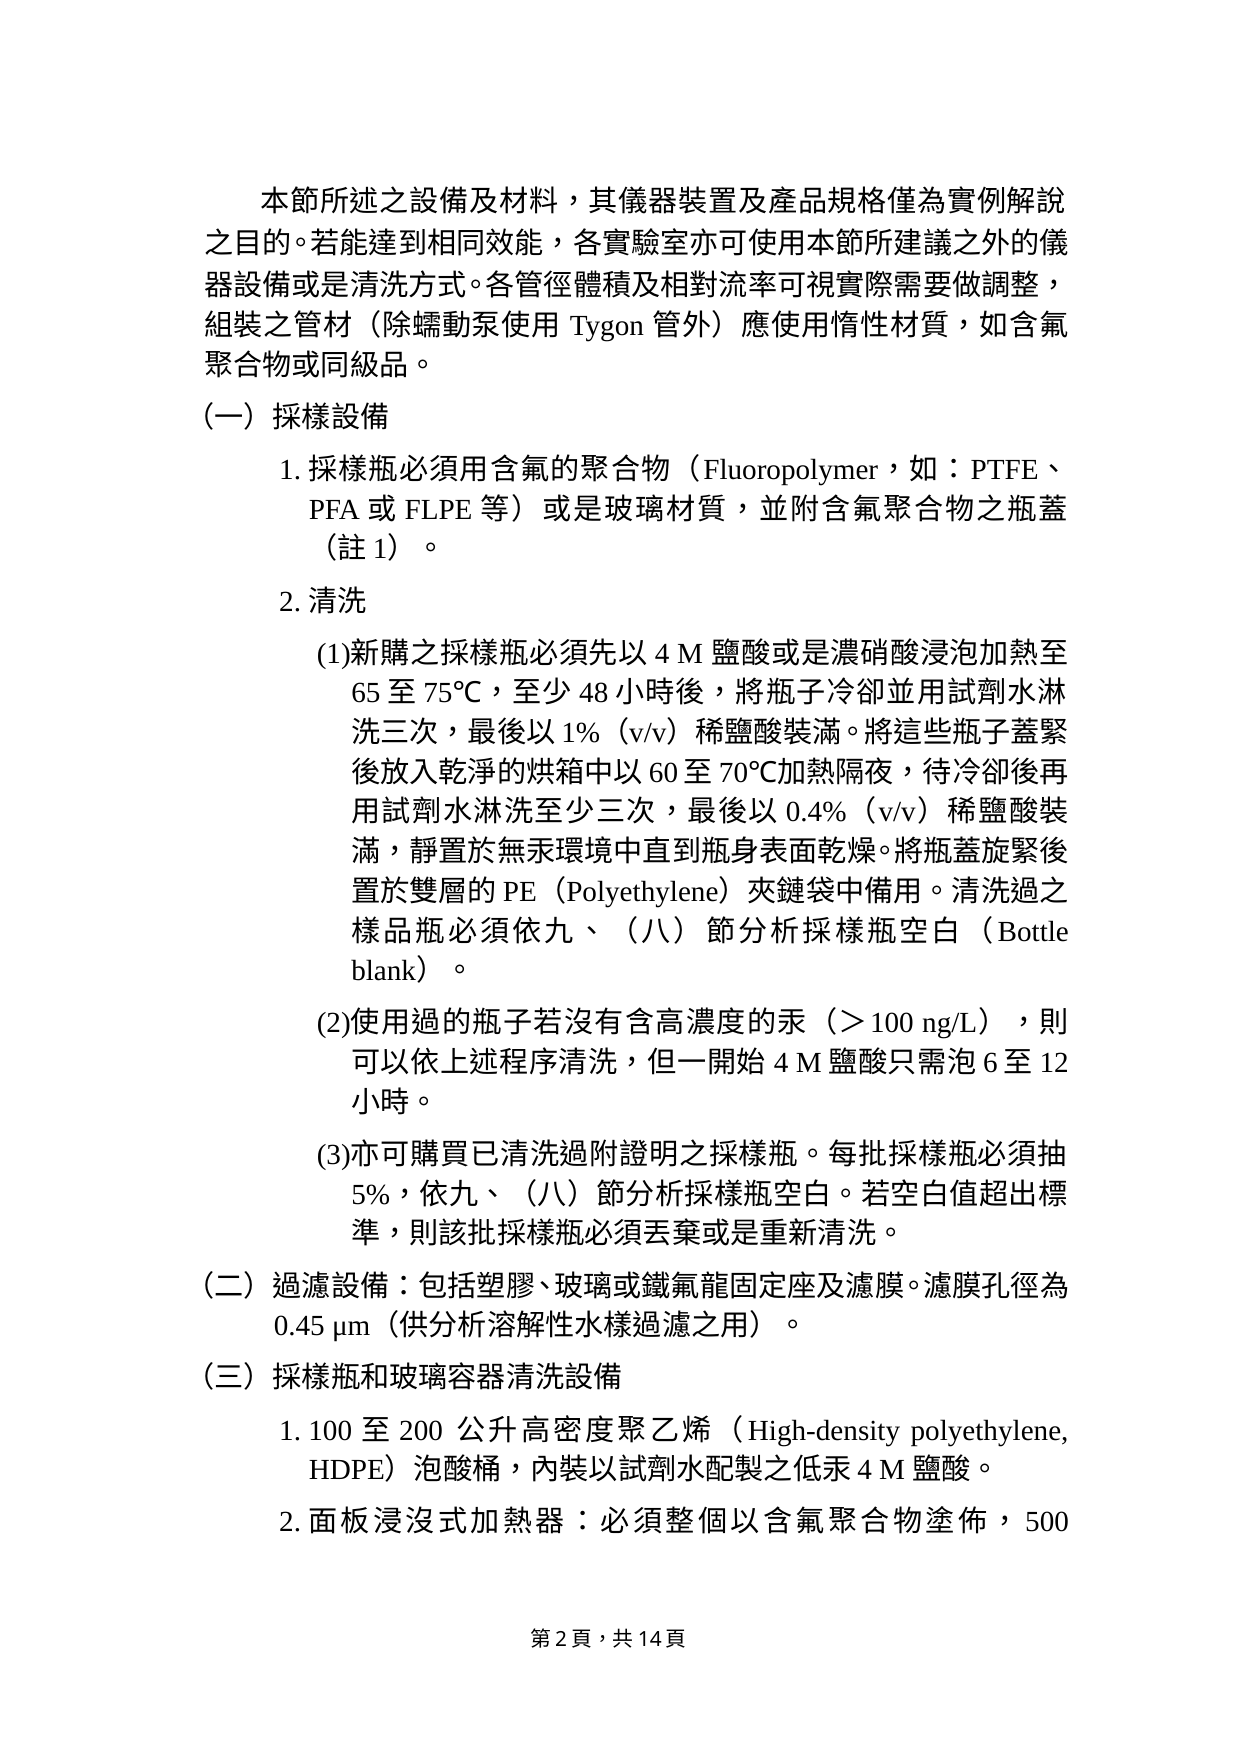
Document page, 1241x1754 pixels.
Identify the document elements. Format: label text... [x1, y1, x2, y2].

list 採樣設備 [185, 396, 1069, 436]
list 面板浸沒式加熱器：必須整個以含氟聚合物塗佈，500 W，110 V（Cole-Parmer EW-03053-14或同等級）（註2）。 [279, 1501, 1069, 1540]
subtitle 清洗 [279, 580, 1069, 619]
subtitle 亦可購買已清洗過附證明之採樣瓶。每批採樣瓶必須抽5%，依九、（八）節分析採樣瓶空白。若空白值超出標準，則該批採樣瓶必須丟棄或是重新清洗。 [317, 1133, 1069, 1252]
list 100至200 公升高密度聚乙烯（High-density polyethylene, HDPE）泡酸桶，內裝以試劑水配製之低汞4 M 鹽酸。 [279, 1409, 1069, 1488]
list 採樣瓶和玻璃容器清洗設備 [185, 1357, 1069, 1396]
subtitle 採樣瓶必須用含氟的聚合物（Fluoropolymer，如：PTFE、 PFA或FLPE等）或是玻璃材質，並附含氟聚合物之瓶蓋（註1）。 [279, 448, 1069, 567]
subtitle 新購之採樣瓶必須先以4 M 鹽酸或是濃硝酸浸泡加熱至65至75℃，至少48小時後，將瓶子冷卻並用試劑水淋洗三次，最後以1%（v/v）稀鹽酸裝滿。將這些瓶子蓋緊後放入乾淨的烘箱中以60至70℃加熱隔夜，待冷卻後再用試劑水淋洗至少三次，最後以0.4%（v/v）稀鹽酸裝滿，靜置於無汞環境中直到瓶身表面乾燥。將瓶蓋旋緊後置於雙層的PE（Polyethylene）夾鏈袋中備用。清洗過之樣品瓶必須依九、（八）節分析採樣瓶空白（Bottle blank）。 [317, 632, 1069, 989]
text 本節所述之設備及材料，其儀器裝置及產品規格僅為實例解說之目的。若能達到相同效能，各實驗室亦可使用本節所建議之外的儀器設備或是清洗方式。各管徑體積及相對流率可視實際需要做調整，組裝之管材（除蠕動泵使用 Tygon 管外）應使用惰性材質，如含氟聚合物或同級品。 [204, 177, 1069, 383]
list 過濾設備：包括塑膠、玻璃或鐵氟龍固定座及濾膜。濾膜孔徑為0.45 μm（供分析溶解性水樣過濾之用）。 [185, 1265, 1069, 1344]
subtitle 使用過的瓶子若沒有含高濃度的汞（＞100 ng/L），則可以依上述程序清洗，但一開始4 M鹽酸只需泡6至12小時。 [317, 1002, 1069, 1121]
